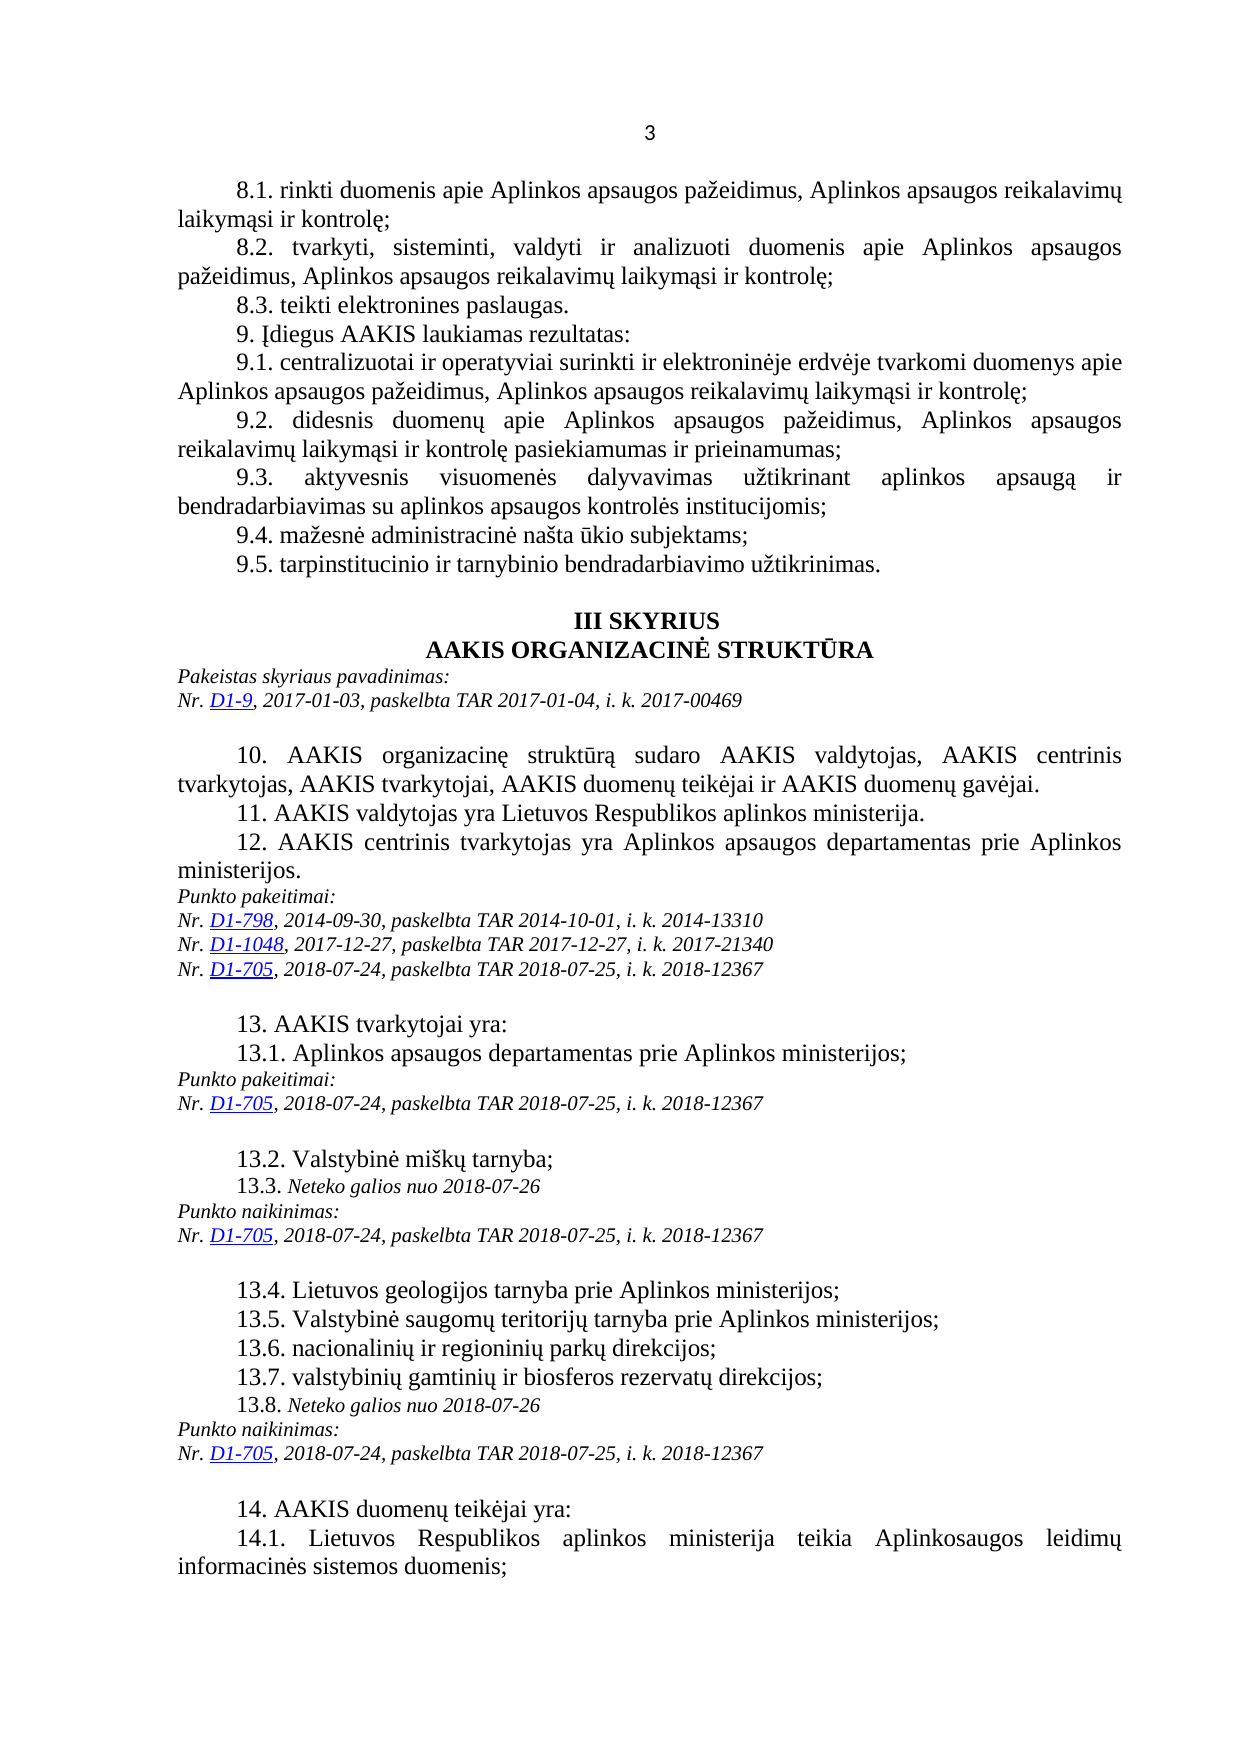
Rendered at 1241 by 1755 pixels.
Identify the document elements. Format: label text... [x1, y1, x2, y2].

text Pakeistas skyriaus pavadinimas: [177, 664, 1122, 688]
text 13.6. nacionalinių ir regioninių parkų direkcijos; [177, 1333, 1122, 1362]
text 10. AAKIS organizacinę struktūrą sudaro AAKIS valdytojas, AAKIS centrinis tvarkytojas, AAKIS tvarkytojai, AAKIS duomenų teikėjai ir AAKIS duomenų gavėjai. [177, 741, 1122, 798]
text 9.3. aktyvesnis visuomenės dalyvavimas užtikrinant aplinkos apsaugą ir bendradarbiavimas su aplinkos apsaugos kontrolės institucijomis; [177, 462, 1122, 520]
text 8.2. tvarkyti, sisteminti, valdyti ir analizuoti duomenis apie Aplinkos apsaugos pažeidimus, Aplinkos apsaugos reikalavimų laikymąsi ir kontrolę; [177, 232, 1122, 290]
text AAKIS ORGANIZACINĖ STRUKTŪRA [177, 635, 1122, 664]
text Punkto naikinimas: [177, 1199, 1122, 1223]
text Nr. D1-9, 2017-01-03, paskelbta TAR 2017-01-04, i. k. 2017-00469 [177, 688, 1122, 712]
text 8.1. rinkti duomenis apie Aplinkos apsaugos pažeidimus, Aplinkos apsaugos reikalavimų laikymąsi ir kontrolę; [177, 175, 1122, 232]
text 8.3. teikti elektronines paslaugas. [177, 290, 1122, 319]
text Nr. D1-705, 2018-07-24, paskelbta TAR 2018-07-25, i. k. 2018-12367 [177, 1223, 1122, 1247]
text 13.2. Valstybinė miškų tarnyba; [177, 1144, 1122, 1172]
text 9.2. didesnis duomenų apie Aplinkos apsaugos pažeidimus, Aplinkos apsaugos reikalavimų laikymąsi ir kontrolę pasiekiamumas ir prieinamumas; [177, 405, 1122, 462]
text 13.1. Aplinkos apsaugos departamentas prie Aplinkos ministerijos; [177, 1038, 1122, 1067]
text 14.1. Lietuvos Respublikos aplinkos ministerija teikia Aplinkosaugos leidimų informacinės sistemos duomenis; [177, 1523, 1122, 1580]
text Nr. D1-1048, 2017-12-27, paskelbta TAR 2017-12-27, i. k. 2017-21340 [177, 932, 1122, 956]
text 12. AAKIS centrinis tvarkytojas yra Aplinkos apsaugos departamentas prie Aplinkos ministerijos. [177, 827, 1122, 884]
text Nr. D1-705, 2018-07-24, paskelbta TAR 2018-07-25, i. k. 2018-12367 [177, 1441, 1122, 1465]
text Punkto pakeitimai: [177, 1067, 1122, 1091]
text 9.5. tarpinstitucinio ir tarnybinio bendradarbiavimo užtikrinimas. [177, 549, 1122, 577]
text 13.4. Lietuvos geologijos tarnyba prie Aplinkos ministerijos; [177, 1276, 1122, 1304]
text 13. AAKIS tvarkytojai yra: [177, 1009, 1122, 1038]
text 9.1. centralizuotai ir operatyviai surinkti ir elektroninėje erdvėje tvarkomi duomenys apie Aplinkos apsaugos pažeidimus, Aplinkos apsaugos reikalavimų laikymąsi ir kontrolę; [177, 347, 1122, 405]
text 14. AAKIS duomenų teikėjai yra: [177, 1494, 1122, 1523]
text Nr. D1-705, 2018-07-24, paskelbta TAR 2018-07-25, i. k. 2018-12367 [177, 1091, 1122, 1115]
text 13.3. Neteko galios nuo 2018-07-26 [177, 1172, 1122, 1199]
text 13.7. valstybinių gamtinių ir biosferos rezervatų direkcijos; [177, 1362, 1122, 1391]
text 11. AAKIS valdytojas yra Lietuvos Respublikos aplinkos ministerija. [177, 798, 1122, 827]
text 13.5. Valstybinė saugomų teritorijų tarnyba prie Aplinkos ministerijos; [177, 1304, 1122, 1333]
text Nr. D1-705, 2018-07-24, paskelbta TAR 2018-07-25, i. k. 2018-12367 [177, 956, 1122, 981]
text Punkto pakeitimai: [177, 884, 1122, 908]
text III SKYRIUS [177, 606, 1122, 635]
text Punkto naikinimas: [177, 1417, 1122, 1441]
text 9.4. mažesnė administracinė našta ūkio subjektams; [177, 520, 1122, 549]
text 13.8. Neteko galios nuo 2018-07-26 [177, 1391, 1122, 1417]
text Nr. D1-798, 2014-09-30, paskelbta TAR 2014-10-01, i. k. 2014-13310 [177, 908, 1122, 932]
text 9. Įdiegus AAKIS laukiamas rezultatas: [177, 319, 1122, 347]
